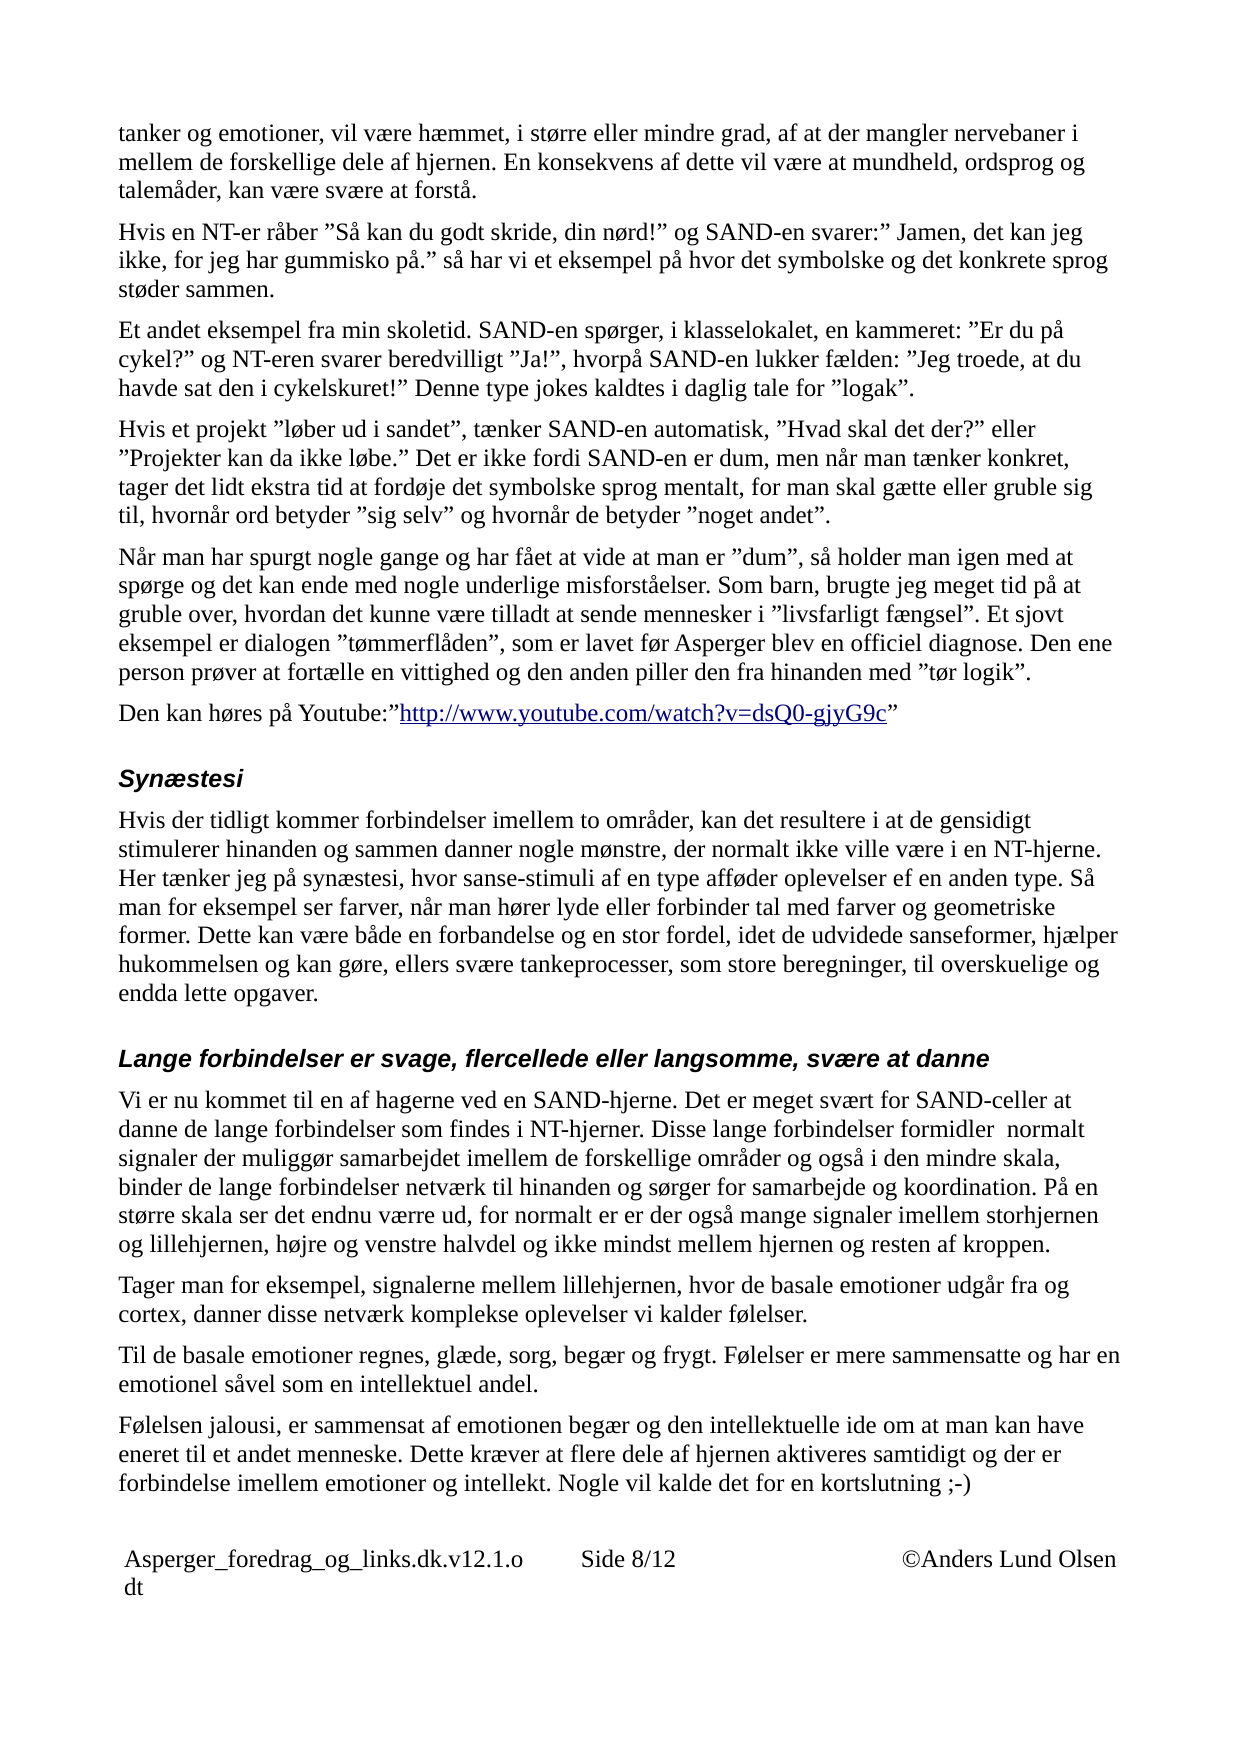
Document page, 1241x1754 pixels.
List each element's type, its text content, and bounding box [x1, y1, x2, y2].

text Tager man for eksempel, signalerne mellem lillehjernen, hvor de basale emotioner udgår fra og cortex, danner disse netværk komplekse oplevelser vi kalder følelser. [118, 1271, 1122, 1328]
text tanker og emotioner, vil være hæmmet, i større eller mindre grad, af at der mangler nervebaner i mellem de forskellige dele af hjernen. En konsekvens af dette vil være at mundheld, ordsprog og talemåder, kan være svære at forstå. [118, 118, 1122, 204]
text Hvis et projekt ”løber ud i sandet”, tænker SAND-en automatisk, ”Hvad skal det der?” eller ”Projekter kan da ikke løbe.” Det er ikke fordi SAND-en er dum, men når man tænker konkret, tager det lidt ekstra tid at fordøje det symbolske sprog mentalt, for man skal gætte eller gruble sig til, hvornår ord betyder ”sig selv” og hvornår de betyder ”noget andet”. [118, 414, 1122, 529]
text Følelsen jalousi, er sammensat af emotionen begær og den intellektuelle ide om at man kan have eneret til et andet menneske. Dette kræver at flere dele af hjernen aktiveres samtidigt og der er forbindelse imellem emotioner og intellekt. Nogle vil kalde det for en kortslutning ;-) [118, 1411, 1122, 1497]
subtitle Lange forbindelser er svage, flercellede eller langsomme, svære at danne [118, 1044, 1122, 1073]
text Til de basale emotioner regnes, glæde, sorg, begær og frygt. Følelser er mere sammensatte og har en emotionel såvel som en intellektuel andel. [118, 1341, 1122, 1398]
text Den kan høres på Youtube:”http://www.youtube.com/watch?v=dsQ0-gjyG9c” [118, 698, 1122, 727]
text Hvis en NT-er råber ”Så kan du godt skride, din nørd!” og SAND-en svarer:” Jamen, det kan jeg ikke, for jeg har gummisko på.” så har vi et eksempel på hvor det symbolske og det konkrete sprog støder sammen. [118, 217, 1122, 303]
text Når man har spurgt nogle gange og har fået at vide at man er ”dum”, så holder man igen med at spørge og det kan ende med nogle underlige misforståelser. Som barn, brugte jeg meget tid på at gruble over, hvordan det kunne være tilladt at sende mennesker i ”livsfarligt fængsel”. Et sjovt eksempel er dialogen ”tømmerflåden”, som er lavet før Asperger blev en officiel diagnose. Den ene person prøver at fortælle en vittighed og den anden piller den fra hinanden med ”tør logik”. [118, 542, 1122, 686]
text Hvis der tidligt kommer forbindelser imellem to områder, kan det resultere i at de gensidigt stimulerer hinanden og sammen danner nogle mønstre, der normalt ikke ville være i en NT-hjerne. Her tænker jeg på synæstesi, hvor sanse-stimuli af en type afføder oplevelser ef en anden type. Så man for eksempel ser farver, når man hører lyde eller forbinder tal med farver og geometriske former. Dette kan være både en forbandelse og en stor fordel, idet de udvidede sanseformer, hjælper hukommelsen og kan gøre, ellers svære tankeprocesser, som store beregninger, til overskuelige og endda lette opgaver. [118, 806, 1122, 1007]
subtitle Synæstesi [118, 764, 1122, 793]
text Vi er nu kommet til en af hagerne ved en SAND-hjerne. Det er meget svært for SAND-celler at danne de lange forbindelser som findes i NT-hjerner. Disse lange forbindelser formidler normalt signaler der muliggør samarbejdet imellem de forskellige områder og også i den mindre skala, binder de lange forbindelser netværk til hinanden og sørger for samarbejde og koordination. På en større skala ser det endnu værre ud, for normalt er er der også mange signaler imellem storhjernen og lillehjernen, højre og venstre halvdel og ikke mindst mellem hjernen og resten af kroppen. [118, 1086, 1122, 1258]
text Et andet eksempel fra min skoletid. SAND-en spørger, i klasselokalet, en kammeret: ”Er du på cykel?” og NT-eren svarer beredvilligt ”Ja!”, hvorpå SAND-en lukker fælden: ”Jeg troede, at du havde sat den i cykelskuret!” Denne type jokes kaldtes i daglig tale for ”logak”. [118, 316, 1122, 402]
